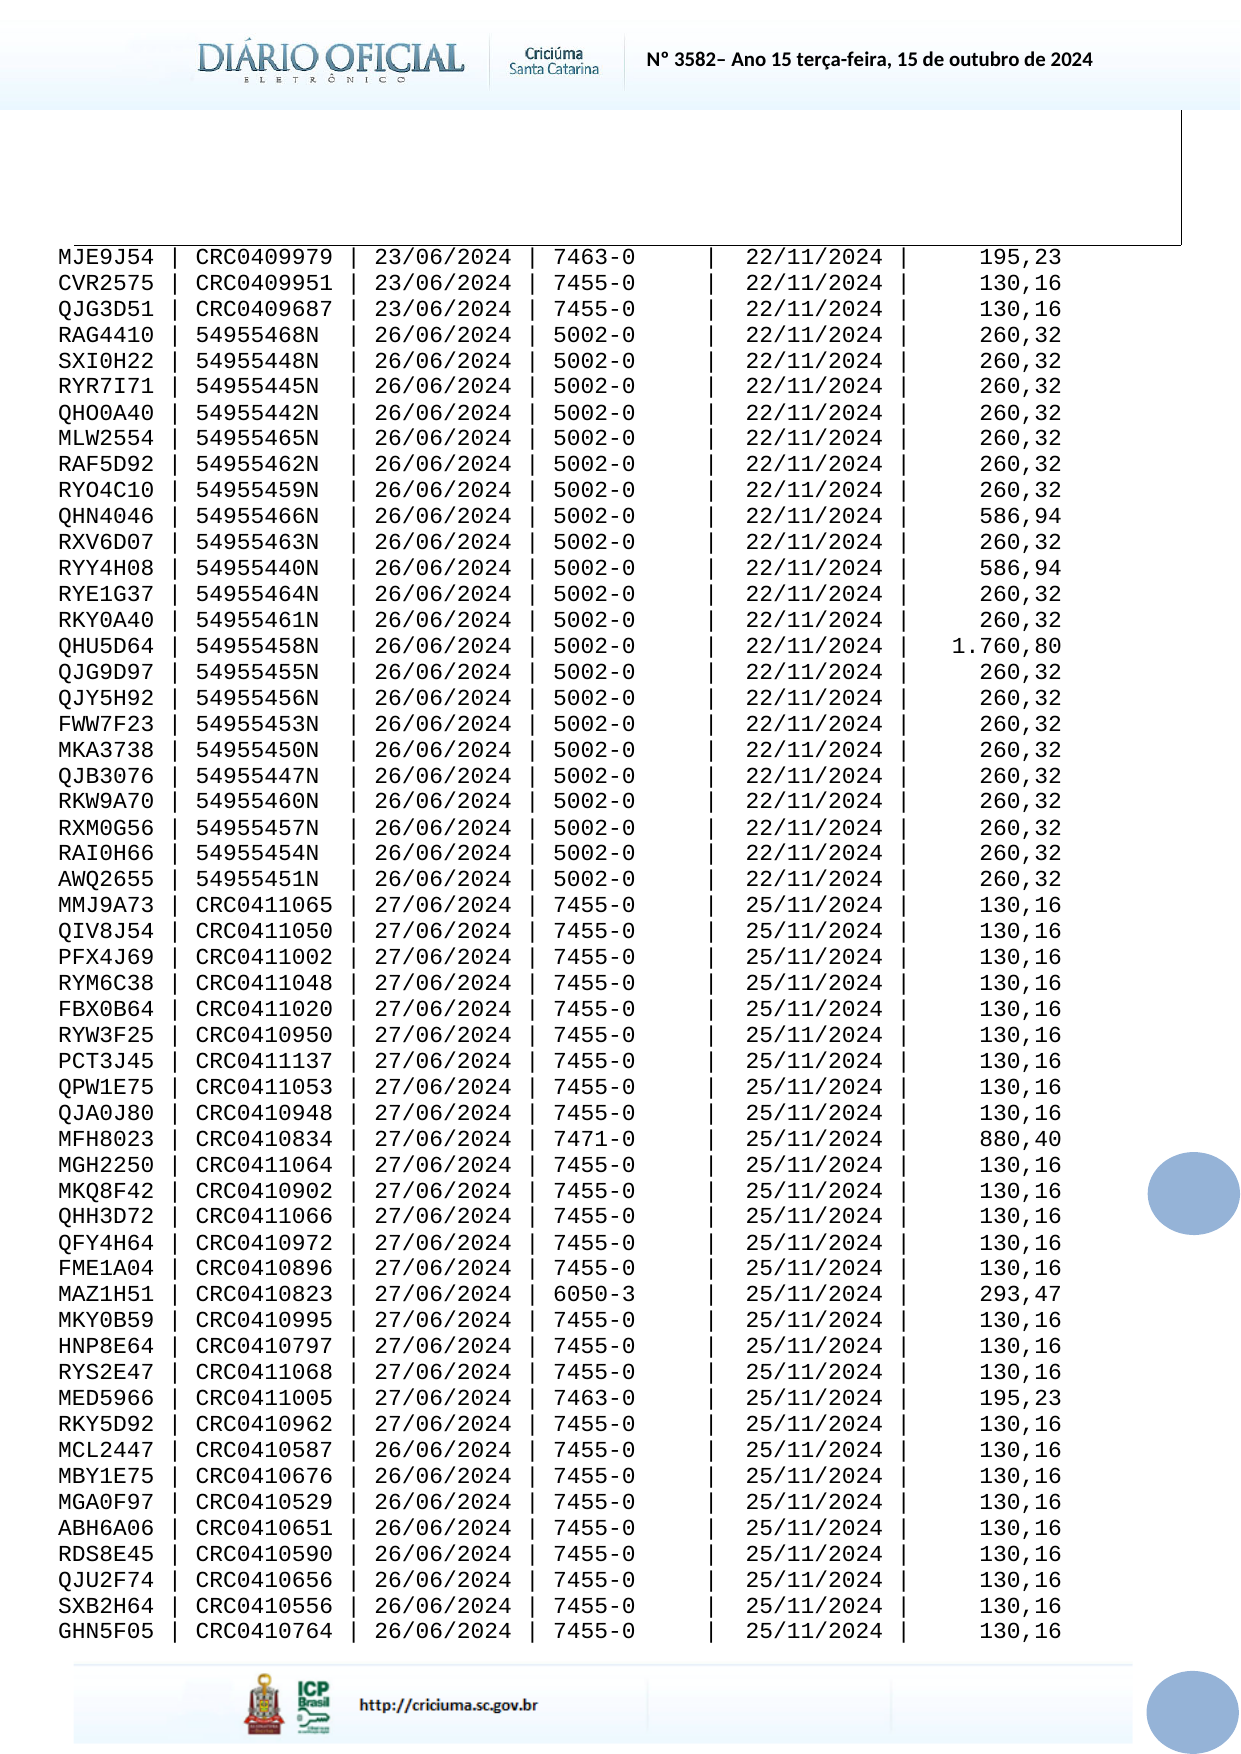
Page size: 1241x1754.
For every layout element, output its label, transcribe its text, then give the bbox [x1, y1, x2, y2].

text MKQ8F42 | CRC0410902 | 27/06/2024 | 7455-0 | 25/11/2024 | 130,16 [44, 1179, 1150, 1205]
text MCL2447 | CRC0410587 | 26/06/2024 | 7455-0 | 25/11/2024 | 130,16 [44, 1438, 1181, 1464]
text QJG9D97 | 54955455N | 26/06/2024 | 5002-0 | 22/11/2024 | 260,32 [44, 660, 1181, 686]
text HNP8E64 | CRC0410797 | 27/06/2024 | 7455-0 | 25/11/2024 | 130,16 [44, 1334, 1181, 1361]
text RYY4H08 | 54955440N | 26/06/2024 | 5002-0 | 22/11/2024 | 586,94 [44, 556, 1181, 582]
text QJB3076 | 54955447N | 26/06/2024 | 5002-0 | 22/11/2024 | 260,32 [44, 764, 1181, 790]
text RAF5D92 | 54955462N | 26/06/2024 | 5002-0 | 22/11/2024 | 260,32 [44, 453, 1181, 479]
text RKY0A40 | 54955461N | 26/06/2024 | 5002-0 | 22/11/2024 | 260,32 [44, 608, 1181, 634]
text RYO4C10 | 54955459N | 26/06/2024 | 5002-0 | 22/11/2024 | 260,32 [44, 479, 1181, 504]
text SXB2H64 | CRC0410556 | 26/06/2024 | 7455-0 | 25/11/2024 | 130,16 [44, 1594, 1181, 1620]
text QFY4H64 | CRC0410972 | 27/06/2024 | 7455-0 | 25/11/2024 | 130,16 [44, 1231, 1181, 1257]
text RXV6D07 | 54955463N | 26/06/2024 | 5002-0 | 22/11/2024 | 260,32 [44, 531, 1181, 556]
text QJY5H92 | 54955456N | 26/06/2024 | 5002-0 | 22/11/2024 | 260,32 [44, 686, 1181, 712]
text PFX4J69 | CRC0411002 | 27/06/2024 | 7455-0 | 25/11/2024 | 130,16 [44, 946, 1181, 971]
text GHN5F05 | CRC0410764 | 26/06/2024 | 7455-0 | 25/11/2024 | 130,16 [44, 1620, 1181, 1646]
text RYM6C38 | CRC0411048 | 27/06/2024 | 7455-0 | 25/11/2024 | 130,16 [44, 971, 1181, 997]
text MBY1E75 | CRC0410676 | 26/06/2024 | 7455-0 | 25/11/2024 | 130,16 [44, 1464, 1181, 1490]
text FBX0B64 | CRC0411020 | 27/06/2024 | 7455-0 | 25/11/2024 | 130,16 [44, 997, 1181, 1023]
text MGA0F97 | CRC0410529 | 26/06/2024 | 7455-0 | 25/11/2024 | 130,16 [44, 1490, 1181, 1516]
text RYE1G37 | 54955464N | 26/06/2024 | 5002-0 | 22/11/2024 | 260,32 [44, 582, 1181, 608]
text QHN4046 | 54955466N | 26/06/2024 | 5002-0 | 22/11/2024 | 586,94 [44, 504, 1181, 531]
text MED5966 | CRC0411005 | 27/06/2024 | 7463-0 | 25/11/2024 | 195,23 [44, 1386, 1181, 1412]
text PCT3J45 | CRC0411137 | 27/06/2024 | 7455-0 | 25/11/2024 | 130,16 [44, 1049, 1181, 1075]
text MFH8023 | CRC0410834 | 27/06/2024 | 7471-0 | 25/11/2024 | 880,40 [44, 1127, 1181, 1153]
text CVR2575 | CRC0409951 | 23/06/2024 | 7455-0 | 22/11/2024 | 130,16 [44, 271, 1181, 297]
text MAZ1H51 | CRC0410823 | 27/06/2024 | 6050-3 | 25/11/2024 | 293,47 [44, 1283, 1181, 1309]
text FWW7F23 | 54955453N | 26/06/2024 | 5002-0 | 22/11/2024 | 260,32 [44, 712, 1181, 738]
text QJG3D51 | CRC0409687 | 23/06/2024 | 7455-0 | 22/11/2024 | 130,16 [44, 297, 1181, 323]
text MMJ9A73 | CRC0411065 | 27/06/2024 | 7455-0 | 25/11/2024 | 130,16 [44, 894, 1181, 919]
text RYS2E47 | CRC0411068 | 27/06/2024 | 7455-0 | 25/11/2024 | 130,16 [44, 1361, 1181, 1386]
text MKY0B59 | CRC0410995 | 27/06/2024 | 7455-0 | 25/11/2024 | 130,16 [44, 1309, 1181, 1334]
text RYR7I71 | 54955445N | 26/06/2024 | 5002-0 | 22/11/2024 | 260,32 [44, 375, 1181, 401]
text RDS8E45 | CRC0410590 | 26/06/2024 | 7455-0 | 25/11/2024 | 130,16 [44, 1542, 1181, 1568]
text RAI0H66 | 54955454N | 26/06/2024 | 5002-0 | 22/11/2024 | 260,32 [44, 842, 1181, 868]
text RAG4410 | 54955468N | 26/06/2024 | 5002-0 | 22/11/2024 | 260,32 [44, 323, 1181, 349]
text QJA0J80 | CRC0410948 | 27/06/2024 | 7455-0 | 25/11/2024 | 130,16 [44, 1101, 1181, 1127]
text QHH3D72 | CRC0411066 | 27/06/2024 | 7455-0 | 25/11/2024 | 130,16 [44, 1205, 1171, 1231]
text ABH6A06 | CRC0410651 | 26/06/2024 | 7455-0 | 25/11/2024 | 130,16 [44, 1516, 1181, 1542]
text MLW2554 | 54955465N | 26/06/2024 | 5002-0 | 22/11/2024 | 260,32 [44, 427, 1181, 453]
text MGH2250 | CRC0411064 | 27/06/2024 | 7455-0 | 25/11/2024 | 130,16 [44, 1153, 1180, 1179]
text MKA3738 | 54955450N | 26/06/2024 | 5002-0 | 22/11/2024 | 260,32 [44, 738, 1181, 764]
text RXM0G56 | 54955457N | 26/06/2024 | 5002-0 | 22/11/2024 | 260,32 [44, 816, 1181, 842]
text QIV8J54 | CRC0411050 | 27/06/2024 | 7455-0 | 25/11/2024 | 130,16 [44, 919, 1181, 946]
text RKW9A70 | 54955460N | 26/06/2024 | 5002-0 | 22/11/2024 | 260,32 [44, 790, 1181, 816]
text QHU5D64 | 54955458N | 26/06/2024 | 5002-0 | 22/11/2024 | 1.760,80 [44, 634, 1181, 660]
text RYW3F25 | CRC0410950 | 27/06/2024 | 7455-0 | 25/11/2024 | 130,16 [44, 1023, 1181, 1049]
text QJU2F74 | CRC0410656 | 26/06/2024 | 7455-0 | 25/11/2024 | 130,16 [44, 1568, 1181, 1594]
text QPW1E75 | CRC0411053 | 27/06/2024 | 7455-0 | 25/11/2024 | 130,16 [44, 1075, 1181, 1101]
text AWQ2655 | 54955451N | 26/06/2024 | 5002-0 | 22/11/2024 | 260,32 [44, 868, 1181, 894]
text QHO0A40 | 54955442N | 26/06/2024 | 5002-0 | 22/11/2024 | 260,32 [44, 401, 1181, 427]
text SXI0H22 | 54955448N | 26/06/2024 | 5002-0 | 22/11/2024 | 260,32 [44, 349, 1181, 375]
text RKY5D92 | CRC0410962 | 27/06/2024 | 7455-0 | 25/11/2024 | 130,16 [44, 1412, 1181, 1438]
text FME1A04 | CRC0410896 | 27/06/2024 | 7455-0 | 25/11/2024 | 130,16 [44, 1257, 1181, 1283]
text MJE9J54 | CRC0409979 | 23/06/2024 | 7463-0 | 22/11/2024 | 195,23 [44, 245, 1181, 271]
